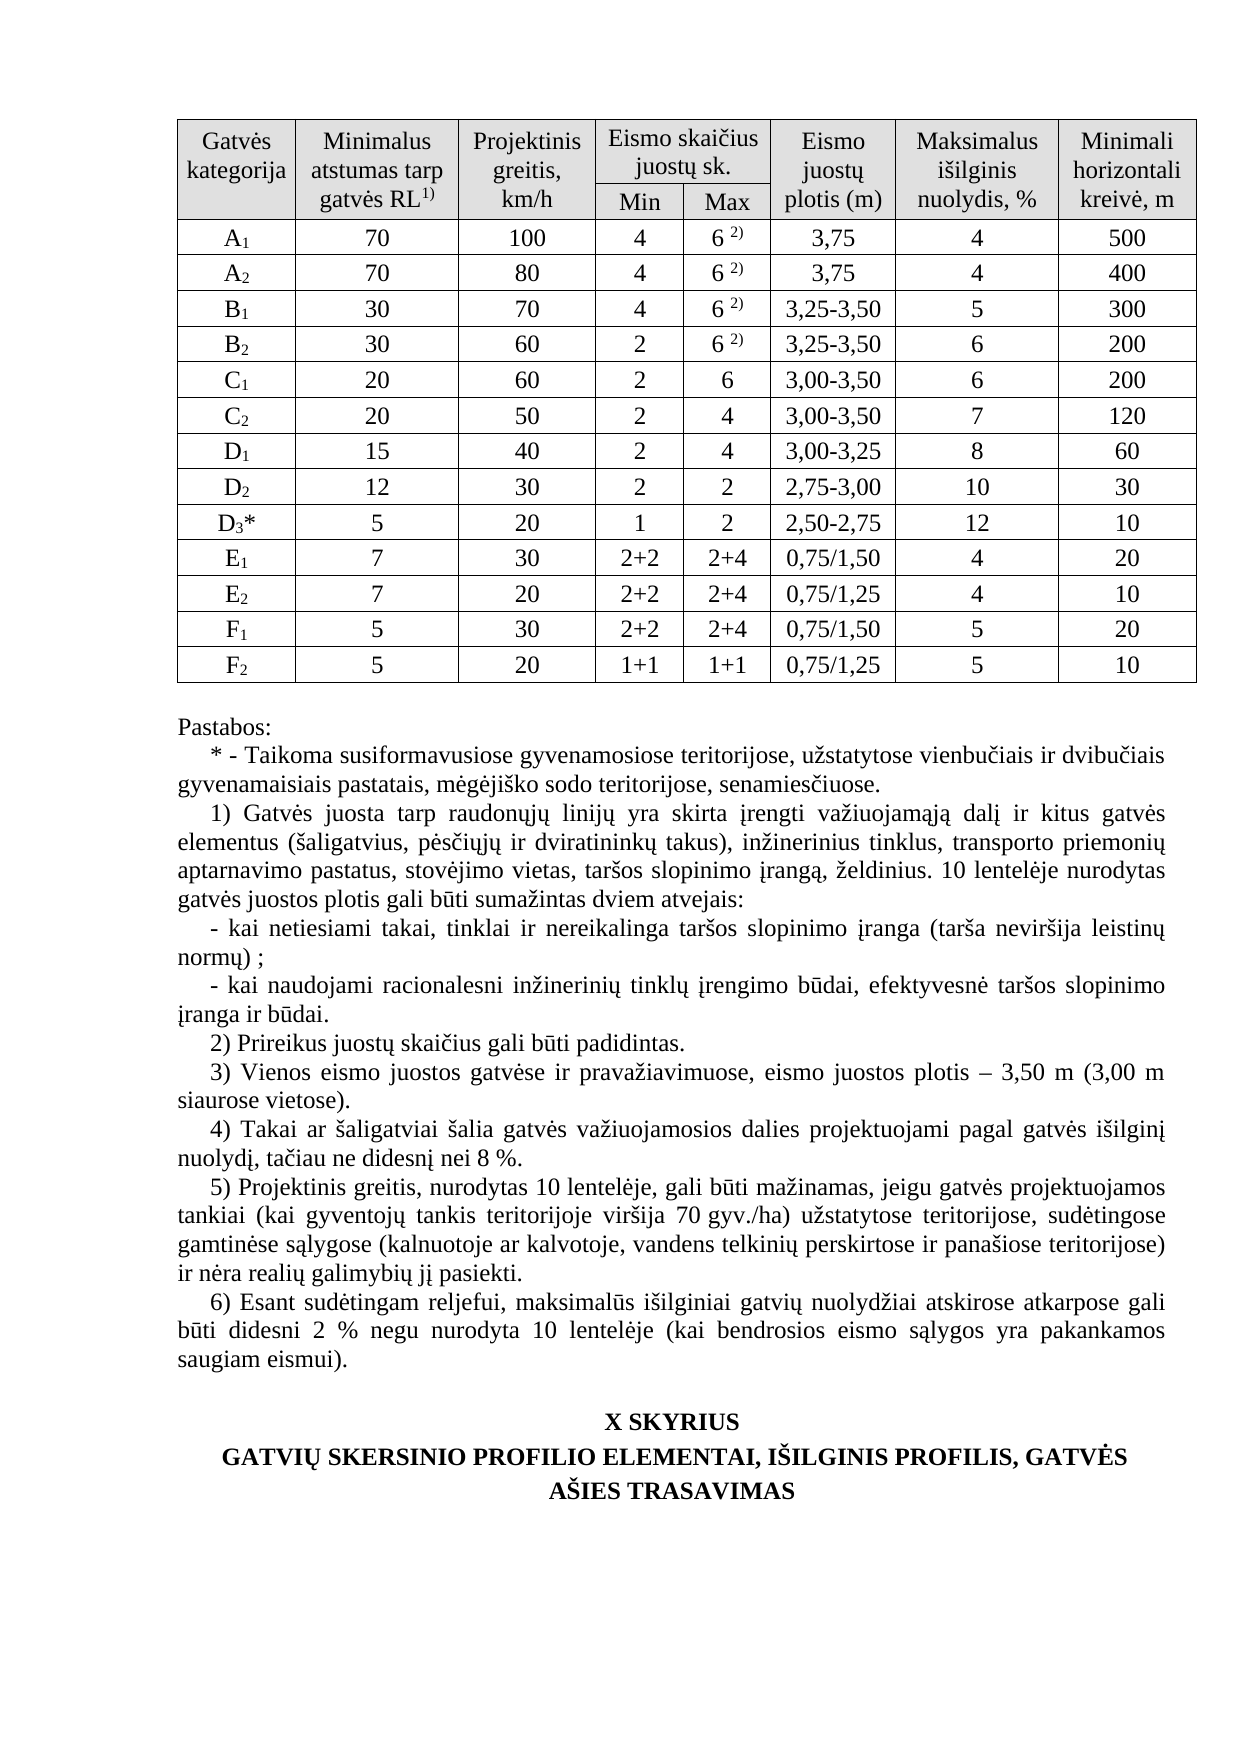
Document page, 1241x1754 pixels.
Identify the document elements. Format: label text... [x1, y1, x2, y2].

table_cell 7 [296, 540, 458, 575]
table_cell 30 [459, 540, 595, 575]
table_cell 2,75-3,00 [771, 469, 895, 504]
table_header Projektinis greitis, km/h [459, 120, 595, 219]
table_cell 3,75 [771, 220, 895, 254]
table_cell 0,75/1,50 [771, 612, 895, 646]
text 5) Projektinis greitis, nurodytas 10 lentelėje, gali būti mažinamas, jeigu gatvės projektuojamos tankiai (kai gyventojų tankis teritorijoje viršija 70 gyv./ha) užstatytose teritorijose, sudėtingose gamtinėse sąlygose (kalnuotoje ar kalvotoje, vandens telkinių perskirtose ir panašiose teritorijose) ir nėra realių galimybių jį pasiekti. [177, 1172, 1166, 1287]
table_cell 300 [1059, 291, 1196, 326]
table_cell F2 [178, 647, 295, 682]
table_cell 3,25-3,50 [771, 291, 895, 326]
table_cell 70 [459, 291, 595, 326]
table_cell 6 [684, 362, 770, 397]
table_cell 4 [596, 220, 683, 254]
table_cell 12 [296, 469, 458, 504]
table_cell 4 [896, 255, 1058, 290]
table_cell 20 [459, 647, 595, 682]
table_header Eismo skaičius juostų sk. [596, 120, 770, 183]
table_cell 4 [684, 434, 770, 468]
text GATVIŲ SKERSINIO PROFILIO ELEMENTAI, IŠILGINIS PROFILIS, GATVĖS AŠIES TRASAVIMAS [177, 1442, 1166, 1505]
table_cell B2 [178, 327, 295, 361]
table_cell 200 [1059, 327, 1196, 361]
table_cell 5 [296, 647, 458, 682]
table_cell 4 [896, 220, 1058, 254]
text - kai netiesiami takai, tinklai ir nereikalinga taršos slopinimo įranga (tarša neviršija leistinų normų) ; [177, 913, 1166, 970]
table_cell 3,00-3,25 [771, 434, 895, 468]
table_cell 0,75/1,25 [771, 647, 895, 682]
table_cell 10 [1059, 576, 1196, 611]
table_cell A1 [178, 220, 295, 254]
table_cell 6 2) [684, 220, 770, 254]
table_cell 5 [896, 612, 1058, 646]
table_header Maksimalus išilginis nuolydis, % [896, 120, 1058, 219]
table_cell C2 [178, 398, 295, 432]
text 3) Vienos eismo juostos gatvėse ir pravažiavimuose, eismo juostos plotis – 3,50 m (3,00 m siaurose vietose). [177, 1057, 1166, 1114]
table_cell 20 [296, 362, 458, 397]
table_cell 120 [1059, 398, 1196, 432]
table_cell 4 [896, 576, 1058, 611]
table_cell 30 [459, 469, 595, 504]
table_cell 5 [296, 505, 458, 539]
table_cell 8 [896, 434, 1058, 468]
table_cell 1+1 [596, 647, 683, 682]
table_cell D3* [178, 505, 295, 539]
table_cell 7 [296, 576, 458, 611]
table_cell 30 [296, 291, 458, 326]
text Pastabos: [177, 712, 1166, 740]
table_cell 20 [296, 398, 458, 432]
table_cell 4 [896, 540, 1058, 575]
table_header Minimali horizontali kreivė, m [1059, 120, 1196, 219]
table_cell 2,50-2,75 [771, 505, 895, 539]
table_cell D2 [178, 469, 295, 504]
table_cell 0,75/1,25 [771, 576, 895, 611]
table_cell 6 2) [684, 291, 770, 326]
text 1) Gatvės juosta tarp raudonųjų linijų yra skirta įrengti važiuojamąją dalį ir kitus gatvės elementus (šaligatvius, pėsčiųjų ir dviratininkų takus), inžinerinius tinklus, transporto priemonių aptarnavimo pastatus, stovėjimo vietas, taršos slopinimo įrangą, želdinius. 10 lentelėje nurodytas gatvės juostos plotis gali būti sumažintas dviem atvejais: [177, 798, 1166, 913]
table_cell 10 [1059, 505, 1196, 539]
table_cell 12 [896, 505, 1058, 539]
table_cell 6 2) [684, 255, 770, 290]
text X SKYRIUS [177, 1407, 1166, 1436]
table_cell 30 [296, 327, 458, 361]
text 4) Takai ar šaligatviai šalia gatvės važiuojamosios dalies projektuojami pagal gatvės išilginį nuolydį, tačiau ne didesnį nei 8 %. [177, 1114, 1166, 1172]
table_cell Max [684, 184, 770, 219]
table_cell 2 [596, 327, 683, 361]
table_cell 7 [896, 398, 1058, 432]
table_cell 5 [896, 647, 1058, 682]
text - kai naudojami racionalesni inžinerinių tinklų įrengimo būdai, efektyvesnė taršos slopinimo įranga ir būdai. [177, 970, 1166, 1028]
table_cell 10 [896, 469, 1058, 504]
table_cell E2 [178, 576, 295, 611]
table_cell 6 2) [684, 327, 770, 361]
table_header Eismo juostų plotis (m) [771, 120, 895, 219]
table_cell 6 [896, 362, 1058, 397]
table_cell 80 [459, 255, 595, 290]
text * - Taikoma susiformavusiose gyvenamosiose teritorijose, užstatytose vienbučiais ir dvibučiais gyvenamaisiais pastatais, mėgėjiško sodo teritorijose, senamiesčiuose. [177, 740, 1166, 798]
table_cell 2 [596, 469, 683, 504]
table_cell 100 [459, 220, 595, 254]
table_cell 60 [1059, 434, 1196, 468]
table_cell 2+2 [596, 540, 683, 575]
table_cell 20 [459, 576, 595, 611]
table_cell 20 [1059, 540, 1196, 575]
table_cell A2 [178, 255, 295, 290]
table_cell 40 [459, 434, 595, 468]
table_cell 2+4 [684, 612, 770, 646]
table_cell 2+2 [596, 576, 683, 611]
table_cell 4 [684, 398, 770, 432]
table_cell 2+4 [684, 540, 770, 575]
table_cell 500 [1059, 220, 1196, 254]
table_cell 20 [1059, 612, 1196, 646]
table_header Minimalus atstumas tarp gatvės RL1) [296, 120, 458, 219]
table_cell 4 [596, 255, 683, 290]
table_cell 6 [896, 327, 1058, 361]
text 2) Prireikus juostų skaičius gali būti padidintas. [177, 1028, 1166, 1057]
table_cell 2 [684, 469, 770, 504]
table_cell 2 [684, 505, 770, 539]
table_cell 70 [296, 220, 458, 254]
table_cell 400 [1059, 255, 1196, 290]
table_cell C1 [178, 362, 295, 397]
table_cell 10 [1059, 647, 1196, 682]
table_header Gatvės kategorija [178, 120, 295, 219]
table_cell 4 [596, 291, 683, 326]
table_cell 0,75/1,50 [771, 540, 895, 575]
table_cell D1 [178, 434, 295, 468]
table_cell 2 [596, 434, 683, 468]
table_cell 3,00-3,50 [771, 398, 895, 432]
table_cell 60 [459, 327, 595, 361]
table_cell B1 [178, 291, 295, 326]
table_cell 1+1 [684, 647, 770, 682]
table_cell 2 [596, 398, 683, 432]
table_cell 30 [459, 612, 595, 646]
table_cell 5 [896, 291, 1058, 326]
table_cell 1 [596, 505, 683, 539]
table_cell 3,75 [771, 255, 895, 290]
table_cell 5 [296, 612, 458, 646]
table_cell 30 [1059, 469, 1196, 504]
table_cell E1 [178, 540, 295, 575]
table_cell 3,25-3,50 [771, 327, 895, 361]
table_cell 20 [459, 505, 595, 539]
table_cell Min [596, 184, 683, 219]
table_cell 2+4 [684, 576, 770, 611]
table_cell 70 [296, 255, 458, 290]
table_cell 2+2 [596, 612, 683, 646]
table_cell 2 [596, 362, 683, 397]
table_cell F1 [178, 612, 295, 646]
table_cell 3,00-3,50 [771, 362, 895, 397]
table_cell 15 [296, 434, 458, 468]
table_cell 200 [1059, 362, 1196, 397]
table_cell 60 [459, 362, 595, 397]
text 6) Esant sudėtingam reljefui, maksimalūs išilginiai gatvių nuolydžiai atskirose atkarpose gali būti didesni 2 % negu nurodyta 10 lentelėje (kai bendrosios eismo sąlygos yra pakankamos saugiam eismui). [177, 1287, 1166, 1373]
table_cell 50 [459, 398, 595, 432]
